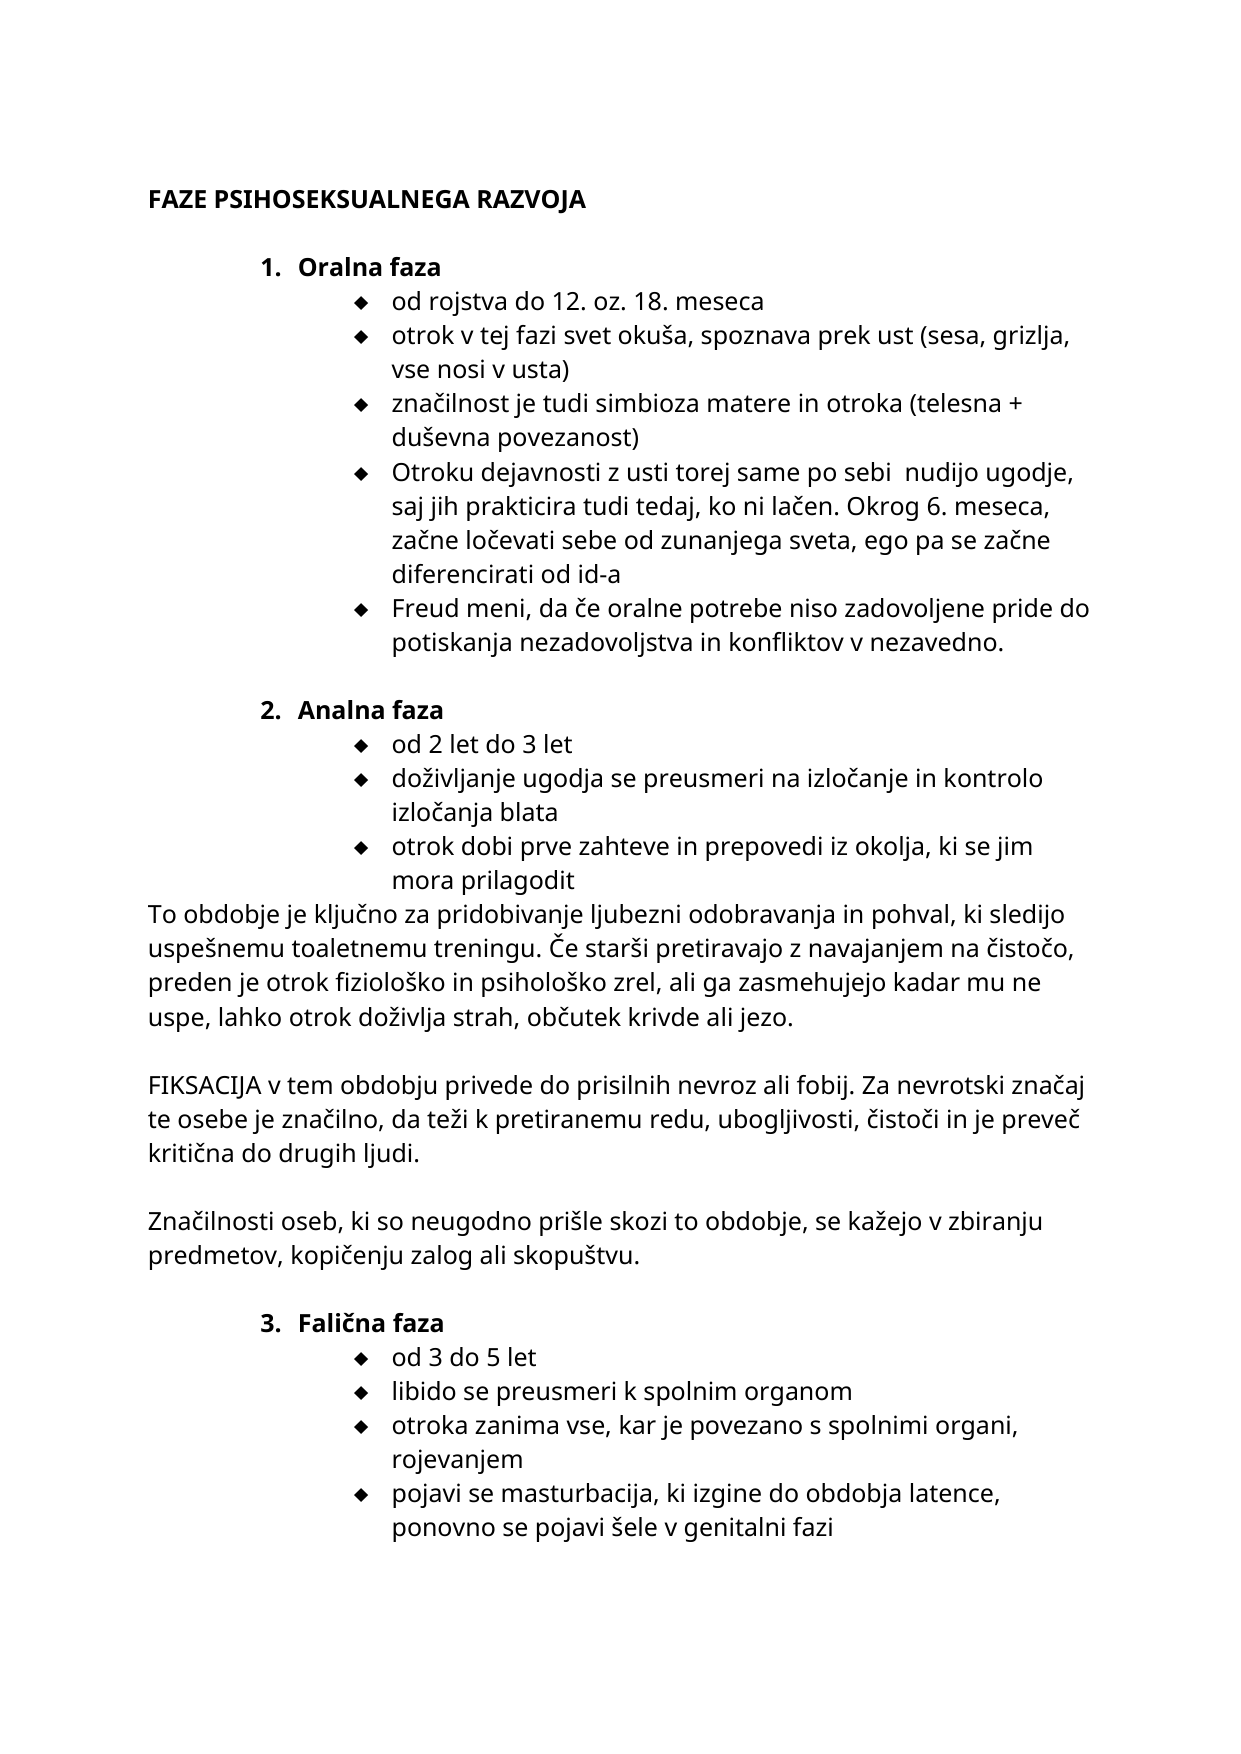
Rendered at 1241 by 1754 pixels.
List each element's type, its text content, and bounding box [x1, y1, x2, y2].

text FIKSACIJA v tem obdobju privede do prisilnih nevroz ali fobij. Za nevrotski značaj te osebe je značilno, da teži k pretiranemu redu, ubogljivosti, čistoči in je preveč kritična do drugih ljudi. [148, 1067, 1093, 1169]
list doživljanje ugodja se preusmeri na izločanje in kontrolo izločanja blata [354, 761, 1093, 829]
list od rojstva do 12. oz. 18. meseca [354, 284, 1093, 318]
list pojavi se masturbacija, ki izgine do obdobja latence, ponovno se pojavi šele v genitalni fazi [354, 1476, 1093, 1544]
list otrok dobi prve zahteve in prepovedi iz okolja, ki se jim mora prilagodit [354, 829, 1093, 897]
list otrok v tej fazi svet okuša, spoznava prek ust (sesa, grizlja, vse nosi v usta) [354, 318, 1093, 386]
list Oralna faza [260, 250, 1093, 284]
text To obdobje je ključno za pridobivanje ljubezni odobravanja in pohval, ki sledijo uspešnemu toaletnemu treningu. Če starši pretiravajo z navajanjem na čistočo, preden je otrok fiziološko in psihološko zrel, ali ga zasmehujejo kadar mu ne uspe, lahko otrok doživlja strah, občutek krivde ali jezo. [148, 897, 1093, 1033]
list Analna faza [260, 693, 1093, 727]
text FAZE PSIHOSEKSUALNEGA RAZVOJA [148, 182, 1093, 216]
list Otroku dejavnosti z usti torej same po sebi nudijo ugodje, saj jih prakticira tudi tedaj, ko ni lačen. Okrog 6. meseca, začne ločevati sebe od zunanjega sveta, ego pa se začne diferencirati od id-a [354, 454, 1093, 590]
list od 2 let do 3 let [354, 727, 1093, 761]
text Značilnosti oseb, ki so neugodno prišle skozi to obdobje, se kažejo v zbiranju predmetov, kopičenju zalog ali skopuštvu. [148, 1203, 1093, 1272]
list Falična faza [260, 1306, 1093, 1340]
list otroka zanima vse, kar je povezano s spolnimi organi, rojevanjem [354, 1408, 1093, 1476]
list od 3 do 5 let [354, 1340, 1093, 1374]
list značilnost je tudi simbioza matere in otroka (telesna + duševna povezanost) [354, 386, 1093, 454]
list libido se preusmeri k spolnim organom [354, 1374, 1093, 1408]
list Freud meni, da če oralne potrebe niso zadovoljene pride do potiskanja nezadovoljstva in konfliktov v nezavedno. [354, 590, 1093, 658]
